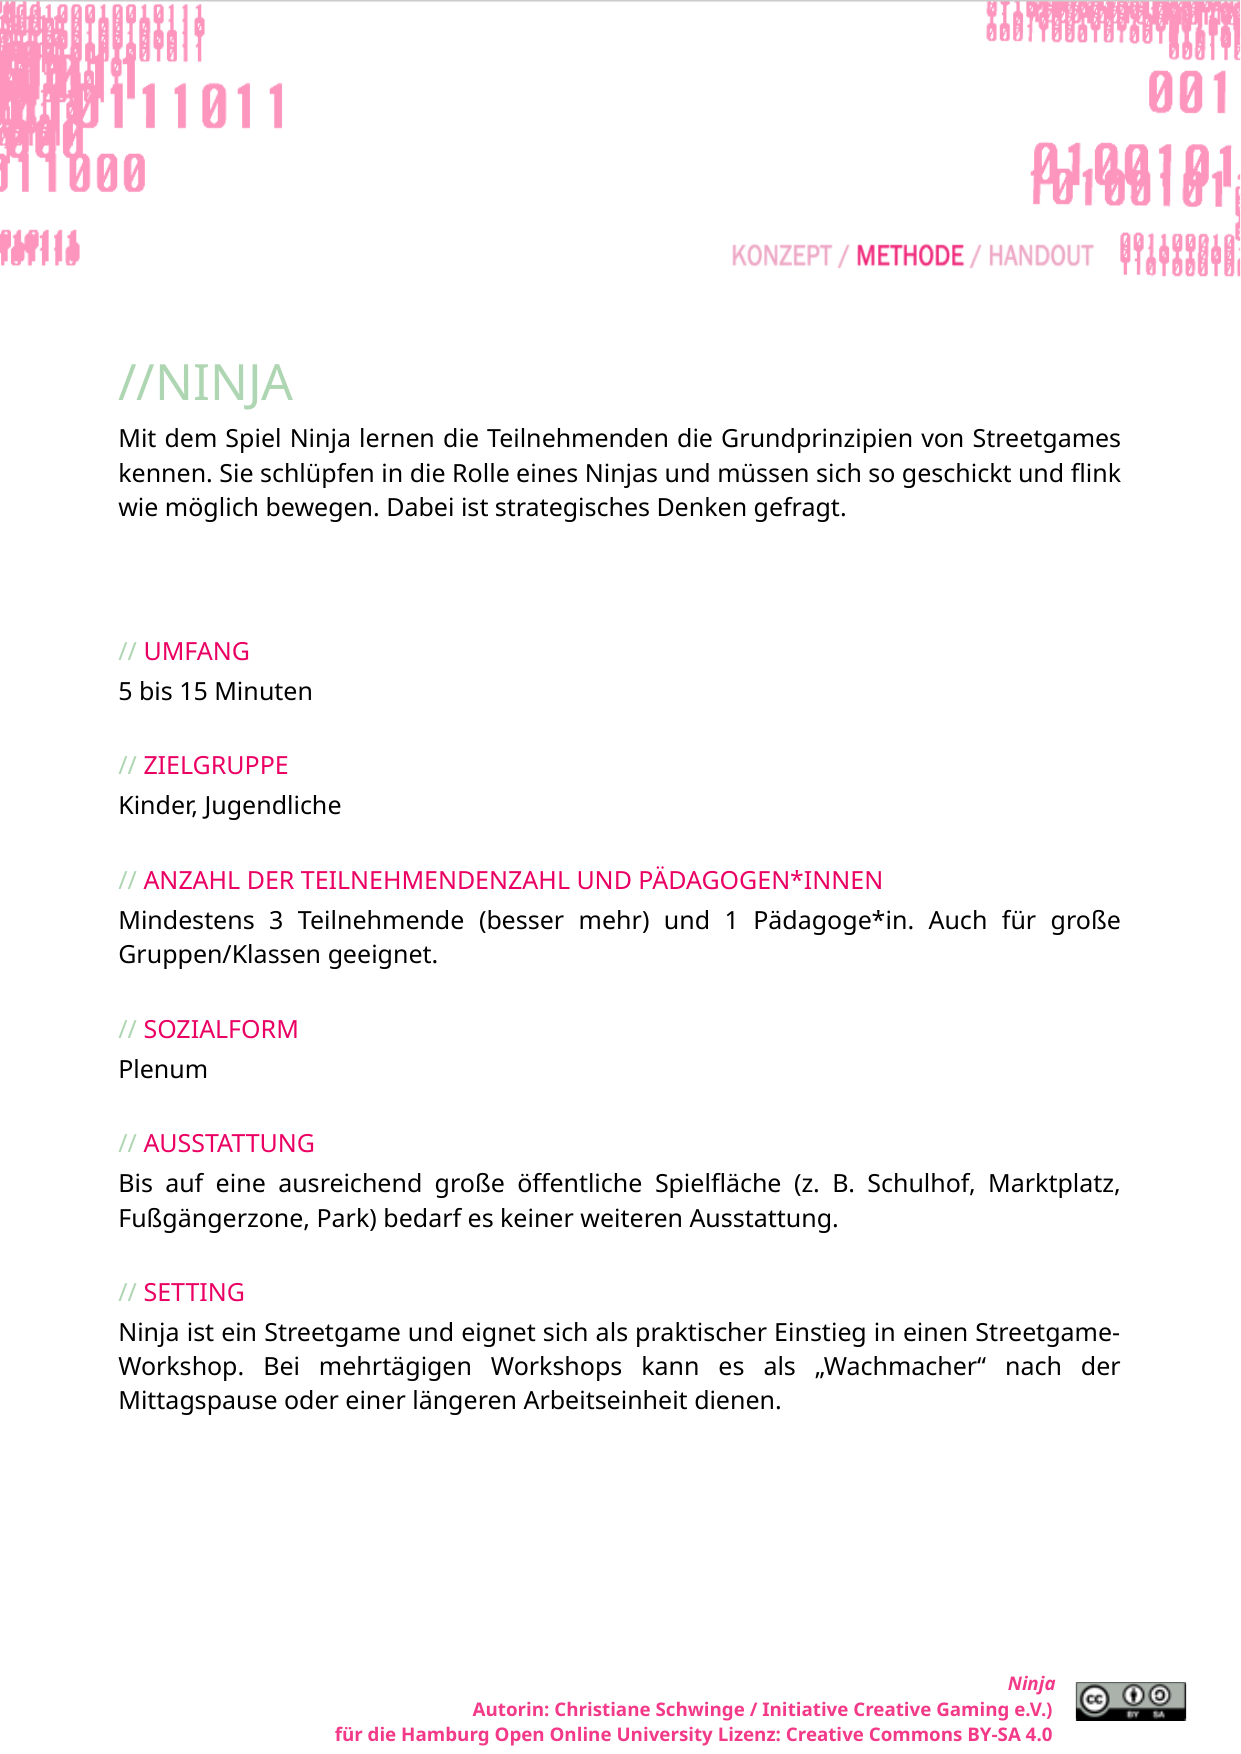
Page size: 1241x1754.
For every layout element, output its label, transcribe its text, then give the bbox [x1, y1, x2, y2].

text // ZIELGRUPPE [118, 748, 1122, 782]
text Mit dem Spiel Ninja lernen die Teilnehmenden die Grundprinzipien von Streetgames kennen. Sie schlüpfen in die Rolle eines Ninjas und müssen sich so geschickt und flink wie möglich bewegen. Dabei ist strategisches Denken gefragt. [118, 421, 1122, 523]
text Kinder, Jugendliche [118, 788, 1122, 822]
text Mindestens 3 Teilnehmende (besser mehr) und 1 Pädagoge*in. Auch für große Gruppen/Klassen geeignet. [118, 903, 1122, 971]
picture [1075, 1682, 1187, 1721]
text // ANZAHL DER TEILNEHMENDENZAHL UND PÄDAGOGEN*INNEN [118, 863, 1122, 897]
text // UMFANG [118, 633, 1122, 667]
text Plenum [118, 1051, 1122, 1086]
text //NINJA [118, 347, 1122, 415]
text 5 bis 15 Minuten [118, 673, 1122, 707]
text // SETTING [118, 1275, 1122, 1309]
text Bis auf eine ausreichend große öffentliche Spielfläche (z. B. Schulhof, Marktplatz, Fußgängerzone, Park) bedarf es keiner weiteren Ausstattung. [118, 1166, 1122, 1234]
text // AUSSTATTUNG [118, 1126, 1122, 1160]
text // SOZIALFORM [118, 1011, 1122, 1046]
text Ninja ist ein Streetgame und eignet sich als praktischer Einstieg in einen Streetgame- Workshop. Bei mehrtägigen Workshops kann es als „Wachmacher“ nach der Mittagspause oder einer längeren Arbeitseinheit dienen. [118, 1315, 1122, 1417]
picture [0, 0, 1241, 347]
